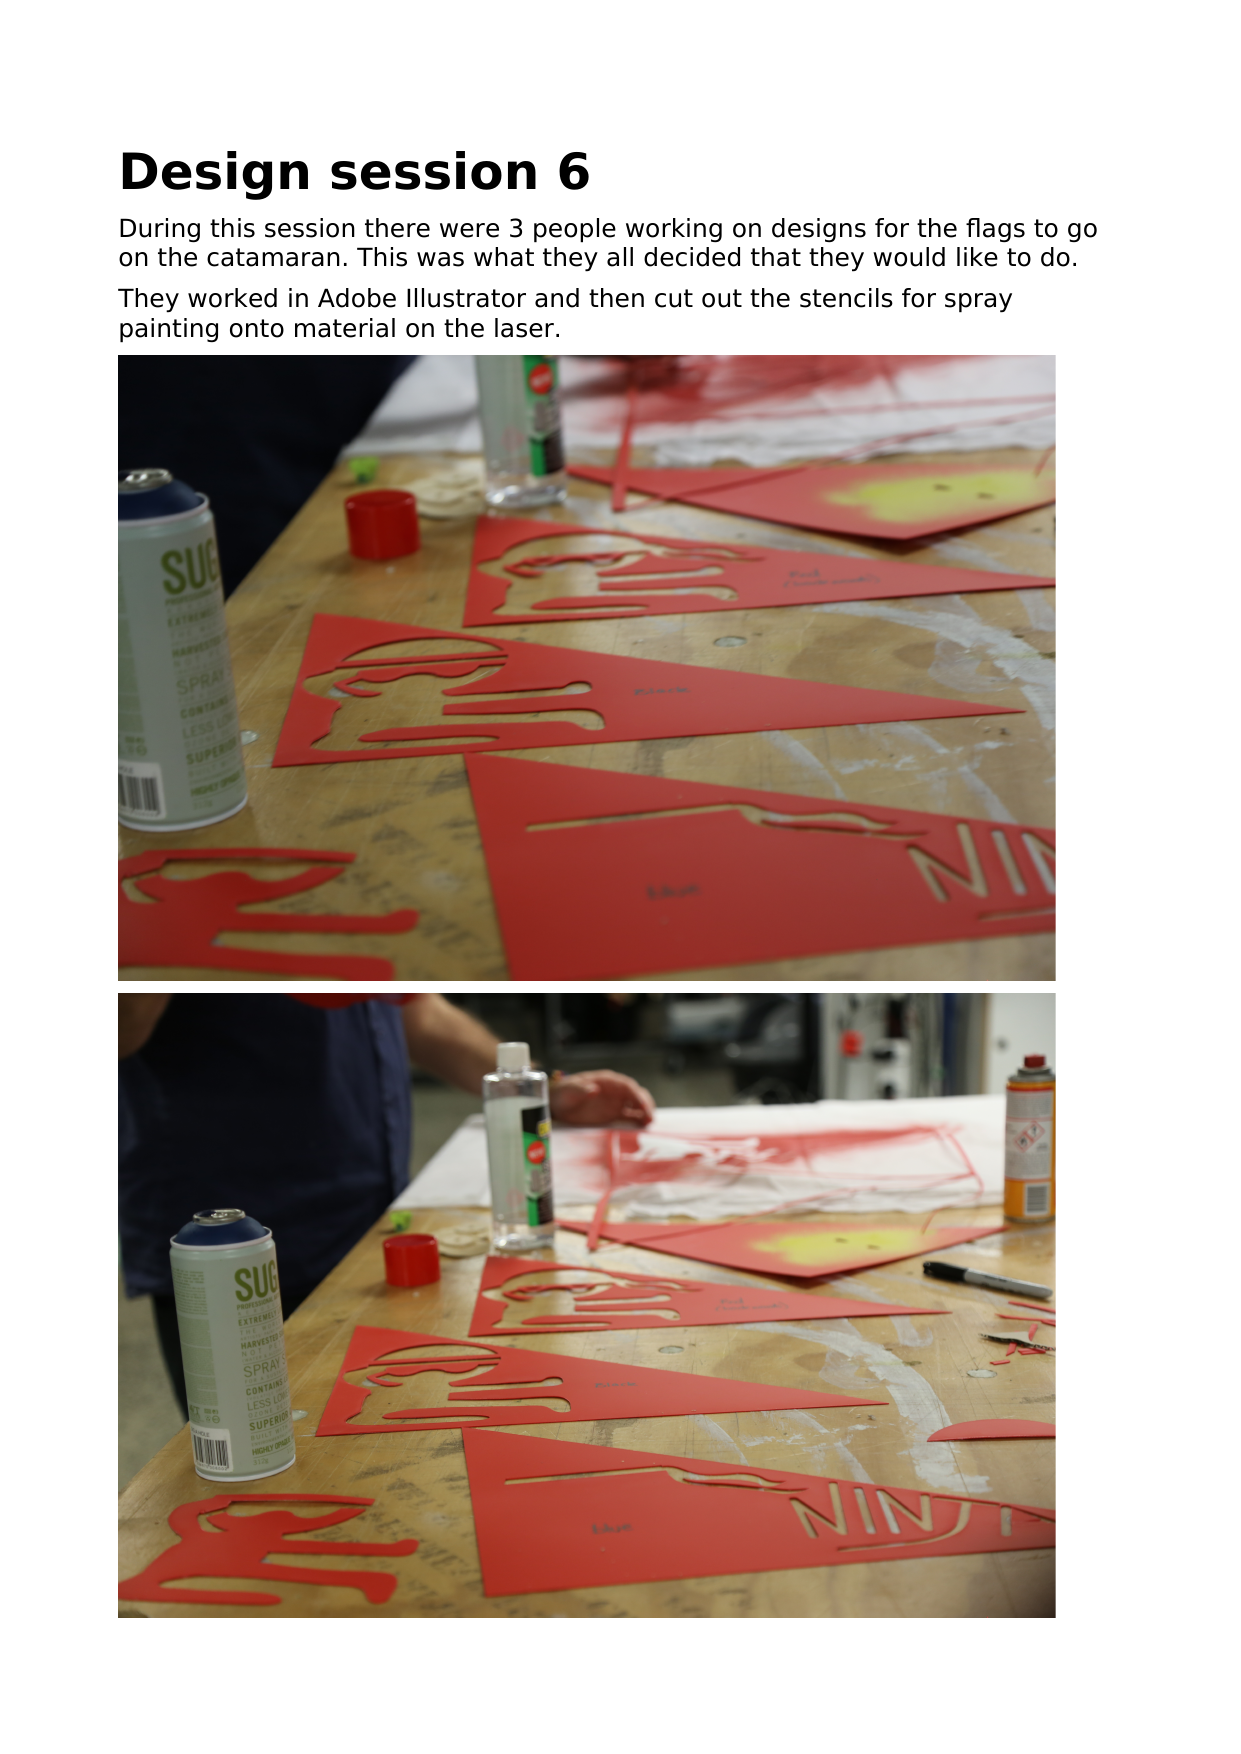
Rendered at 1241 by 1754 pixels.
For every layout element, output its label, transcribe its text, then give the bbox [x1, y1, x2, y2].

picture [118, 355, 1056, 981]
text During this session there were 3 people working on designs for the flags to go on the catamaran. This was what they all decided that they would like to do. [118, 214, 1122, 272]
picture [118, 993, 1056, 1618]
text They worked in Adobe Illustrator and then cut out the stencils for spray painting onto material on the laser. [118, 285, 1122, 343]
subtitle Design session 6 [118, 143, 1122, 201]
